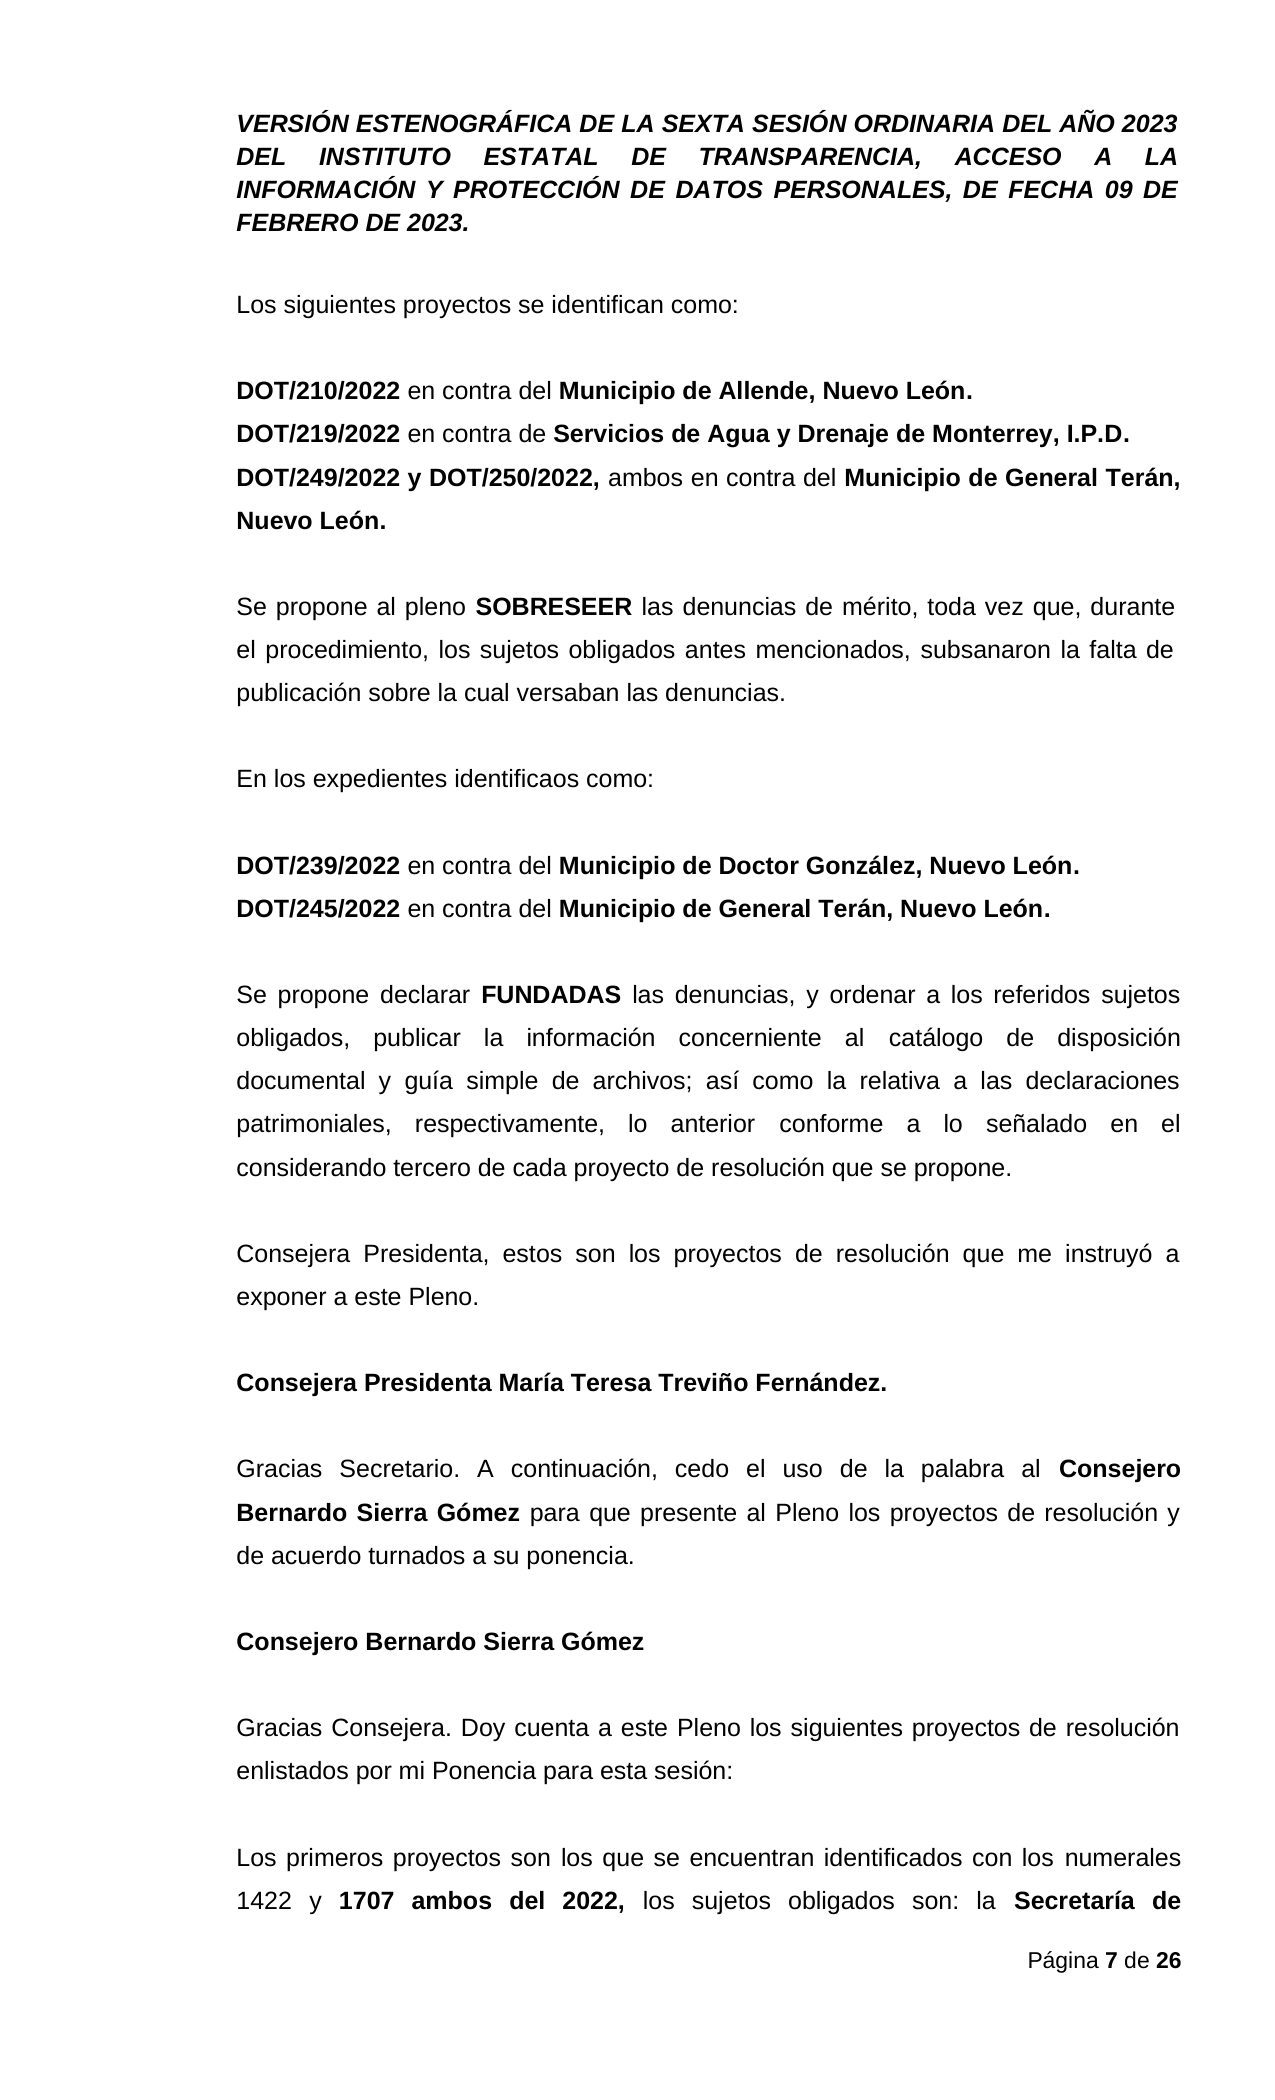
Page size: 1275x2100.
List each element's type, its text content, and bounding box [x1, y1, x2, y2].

text Consejera Presidenta María Teresa Treviño Fernández. [236, 1368, 1181, 1397]
text DOT/249/2022 y DOT/250/2022, ambos en contra del Municipio de General Terán, Nuevo León. [236, 463, 1181, 534]
text Los siguientes proyectos se identifican como: [236, 290, 1181, 319]
text DOT/245/2022 en contra del Municipio de General Terán, Nuevo León. [236, 894, 1181, 923]
text Se propone al pleno SOBRESEER las denuncias de mérito, toda vez que, durante el procedimiento, los sujetos obligados antes mencionados, subsanaron la falta de publicación sobre la cual versaban las denuncias. [236, 592, 1176, 707]
text DOT/239/2022 en contra del Municipio de Doctor González, Nuevo León. [236, 851, 1181, 879]
text Gracias Secretario. A continuación, cedo el uso de la palabra al Consejero Bernardo Sierra Gómez para que presente al Pleno los proyectos de resolución y de acuerdo turnados a su ponencia. [236, 1454, 1181, 1569]
text Consejero Bernardo Sierra Gómez [236, 1627, 1181, 1656]
text En los expedientes identificaos como: [236, 764, 1181, 793]
text Gracias Consejera. Doy cuenta a este Pleno los siguientes proyectos de resolución enlistados por mi Ponencia para esta sesión: [236, 1713, 1181, 1785]
text DOT/210/2022 en contra del Municipio de Allende, Nuevo León. [236, 376, 1181, 405]
text Consejera Presidenta, estos son los proyectos de resolución que me instruyó a exponer a este Pleno. [236, 1239, 1181, 1311]
text Los primeros proyectos son los que se encuentran identificados con los numerales 1422 y 1707 ambos del 2022, los sujetos obligados son: la Secretaría de [236, 1843, 1181, 1914]
text Se propone declarar FUNDADAS las denuncias, y ordenar a los referidos sujetos obligados, publicar la información concerniente al catálogo de disposición documental y guía simple de archivos; así como la relativa a las declaraciones patrimoniales, respectivamente, lo anterior conforme a lo señalado en el considerando tercero de cada proyecto de resolución que se propone. [236, 980, 1181, 1181]
text DOT/219/2022 en contra de Servicios de Agua y Drenaje de Monterrey, I.P.D. [236, 419, 1181, 448]
